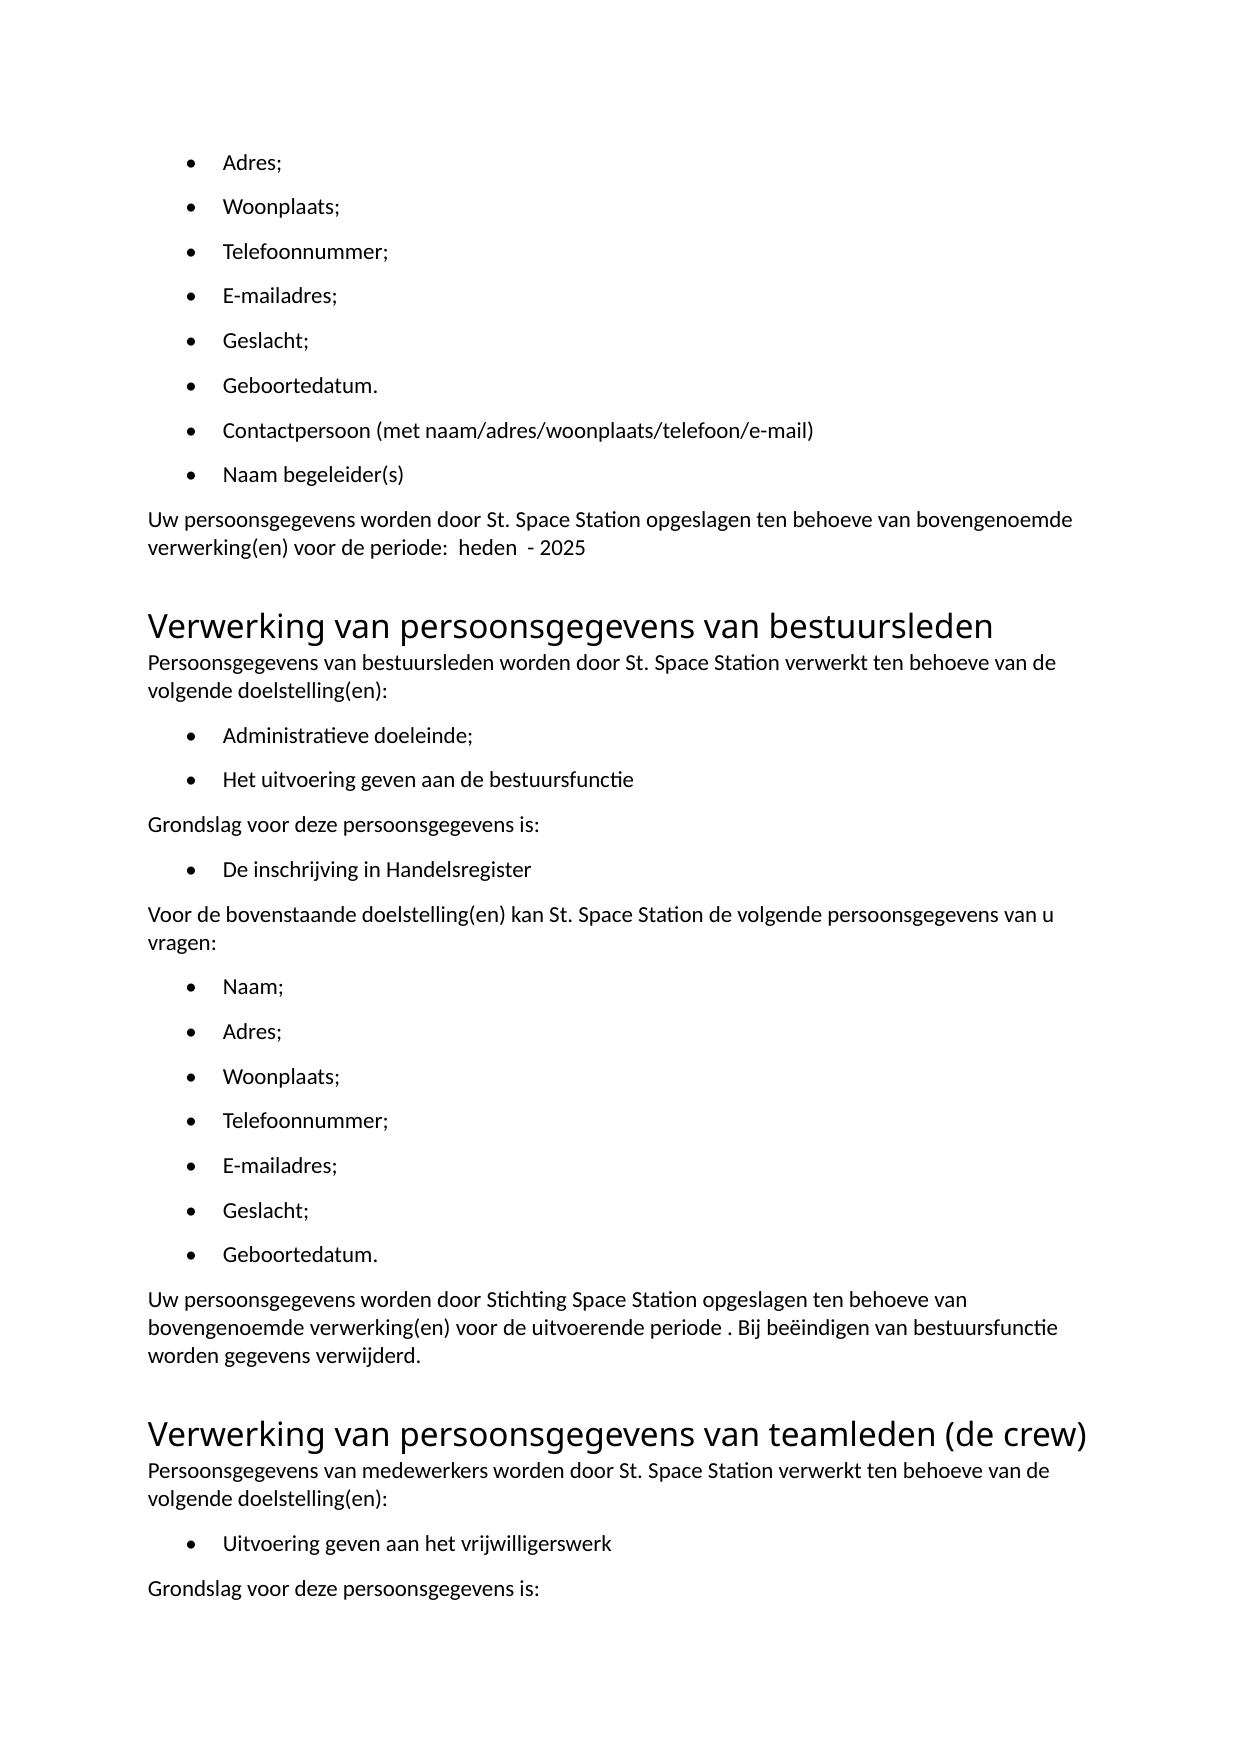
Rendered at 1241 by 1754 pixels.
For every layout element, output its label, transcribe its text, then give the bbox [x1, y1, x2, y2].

list De inschrijving in Handelsregister [185, 855, 1093, 883]
list E-mailadres; [185, 282, 1093, 310]
list Telefoonnummer; [185, 237, 1093, 265]
text Persoonsgegevens van medewerkers worden door St. Space Station verwerkt ten behoeve van de volgende doelstelling(en): [148, 1456, 1093, 1512]
text Persoonsgegevens van bestuursleden worden door St. Space Station verwerkt ten behoeve van de volgende doelstelling(en): [148, 648, 1093, 704]
text Uw persoonsgegevens worden door Stichting Space Station opgeslagen ten behoeve van bovengenoemde verwerking(en) voor de uitvoerende periode . Bij beëindigen van bestuursfunctie worden gegevens verwijderd. [148, 1285, 1093, 1369]
list Administratieve doeleinde; [185, 721, 1093, 749]
list Adres; [185, 148, 1093, 176]
text Grondslag voor deze persoonsgegevens is: [148, 1574, 1093, 1602]
list Naam; [185, 972, 1093, 1000]
list Woonplaats; [185, 1062, 1093, 1090]
list Adres; [185, 1017, 1093, 1045]
list Telefoonnummer; [185, 1106, 1093, 1134]
text Voor de bovenstaande doelstelling(en) kan St. Space Station de volgende persoonsgegevens van u vragen: [148, 900, 1093, 956]
text Uw persoonsgegevens worden door St. Space Station opgeslagen ten behoeve van bovengenoemde verwerking(en) voor de periode: heden - 2025 [148, 505, 1093, 561]
list Naam begeleider(s) [185, 460, 1093, 488]
list Woonplaats; [185, 192, 1093, 220]
list Geboortedatum. [185, 1241, 1093, 1268]
list Geboortedatum. [185, 371, 1093, 399]
text Verwerking van persoonsgegevens van bestuursleden [148, 603, 1093, 648]
text Grondslag voor deze persoonsgegevens is: [148, 810, 1093, 838]
list Het uitvoering geven aan de bestuursfunctie [185, 766, 1093, 794]
list Contactpersoon (met naam/adres/woonplaats/telefoon/e-mail) [185, 416, 1093, 444]
list Geslacht; [185, 326, 1093, 354]
list E-mailadres; [185, 1151, 1093, 1179]
list Uitvoering geven aan het vrijwilligerswerk [185, 1529, 1093, 1557]
list Geslacht; [185, 1196, 1093, 1224]
text Verwerking van persoonsgegevens van teamleden (de crew) [148, 1411, 1093, 1456]
